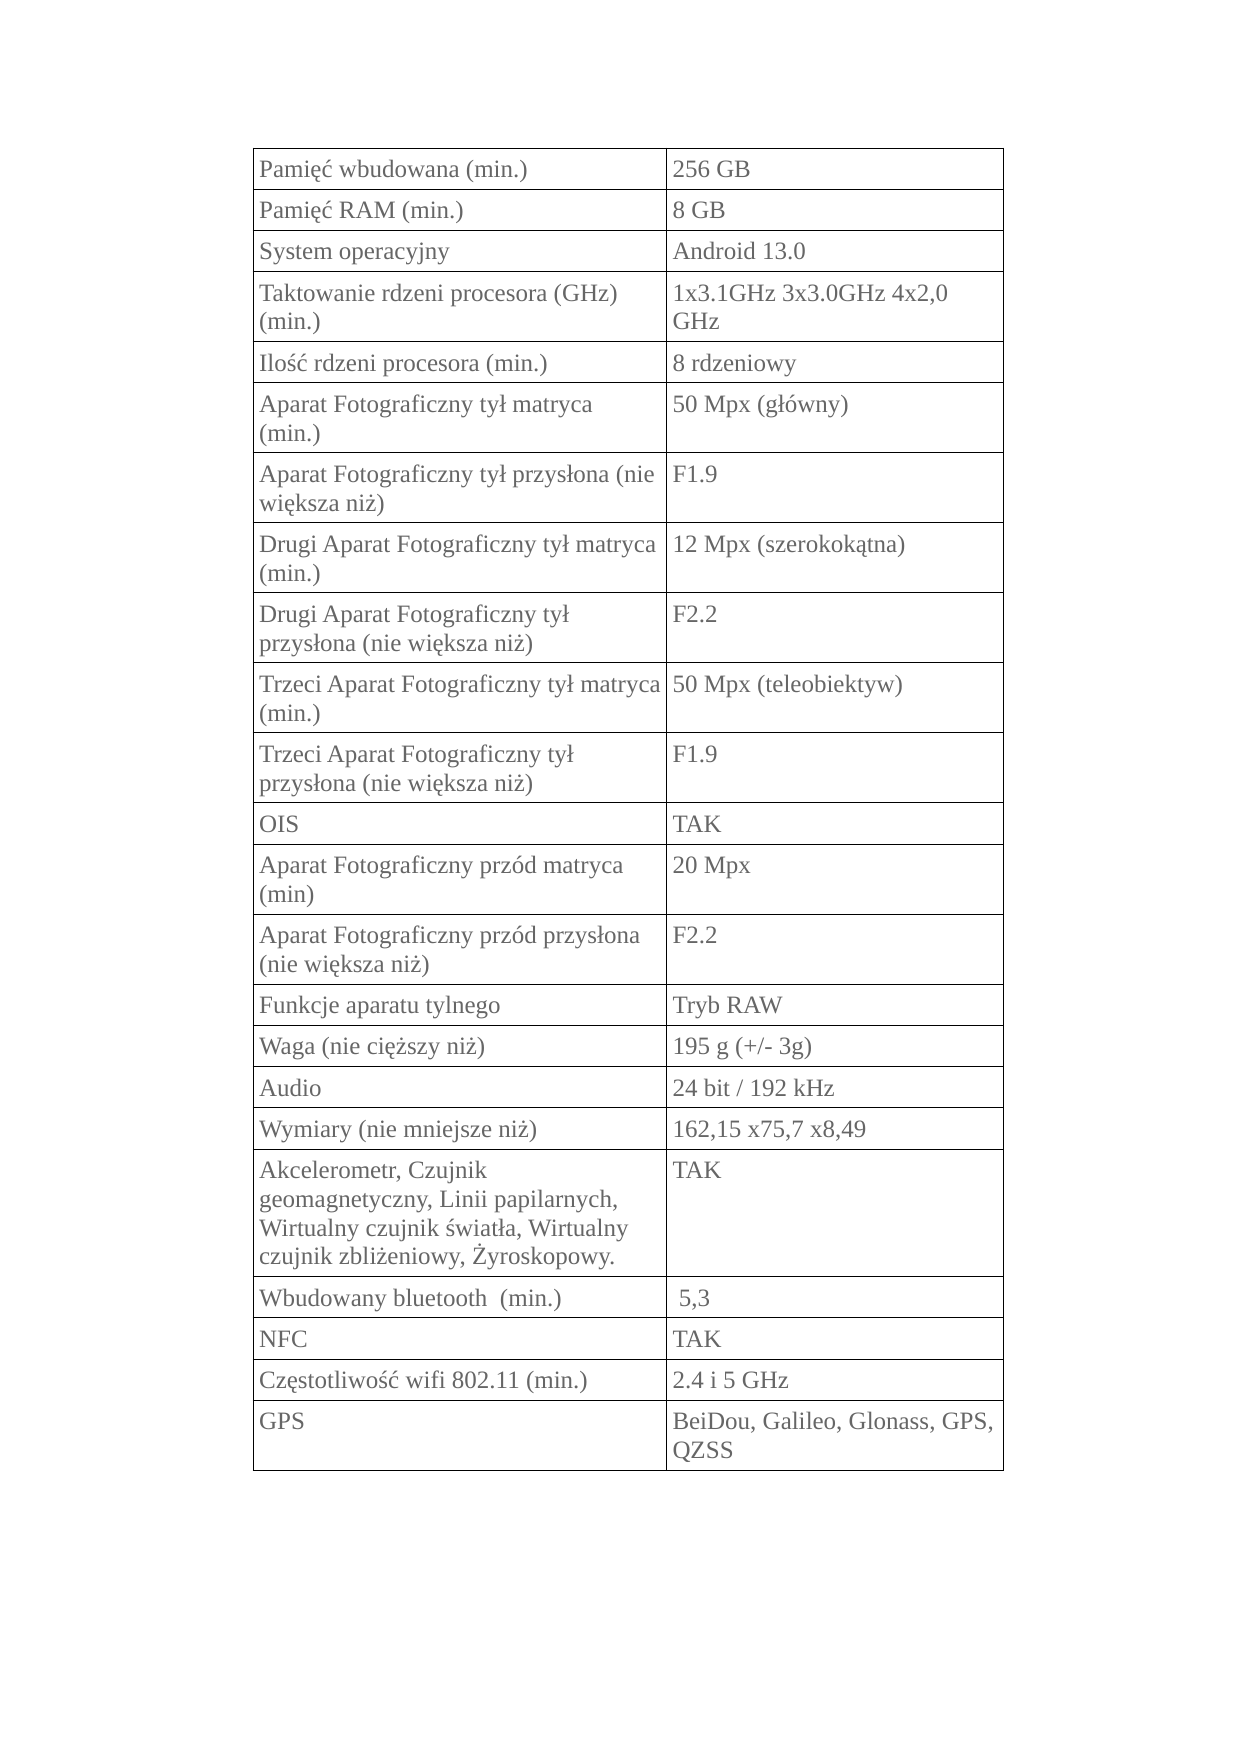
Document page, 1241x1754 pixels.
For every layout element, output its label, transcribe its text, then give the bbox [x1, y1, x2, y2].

table_cell Pamięć RAM (min.) [254, 190, 666, 230]
table_cell 50 Mpx (główny) [667, 383, 1003, 452]
table_cell Tryb RAW [667, 985, 1003, 1025]
table_cell 162,15 x75,7 x8,49 [667, 1108, 1003, 1148]
table_cell 256 GB [667, 149, 1003, 188]
table_cell 8 GB [667, 190, 1003, 230]
table_cell Wbudowany bluetooth (min.) [254, 1277, 666, 1317]
table_cell Trzeci Aparat Fotograficzny tył matryca (min.) [254, 663, 666, 732]
table_cell Drugi Aparat Fotograficzny tył matryca (min.) [254, 523, 666, 592]
table_cell Aparat Fotograficzny tył przysłona (nie większa niż) [254, 453, 666, 522]
table_cell NFC [254, 1318, 666, 1358]
table_cell 1x3.1GHz 3x3.0GHz 4x2,0 GHz [667, 272, 1003, 341]
table_cell 12 Mpx (szerokokątna) [667, 523, 1003, 592]
table_cell 8 rdzeniowy [667, 342, 1003, 382]
table_cell Częstotliwość wifi 802.11 (min.) [254, 1360, 666, 1400]
table_cell Akcelerometr, Czujnik geomagnetyczny, Linii papilarnych, Wirtualny czujnik światła, Wirtualny czujnik zbliżeniowy, Żyroskopowy. [254, 1150, 666, 1276]
table_cell Aparat Fotograficzny przód matryca (min) [254, 845, 666, 913]
table_cell Ilość rdzeni procesora (min.) [254, 342, 666, 382]
table_cell Aparat Fotograficzny tył matryca (min.) [254, 383, 666, 452]
table_cell 50 Mpx (teleobiektyw) [667, 663, 1003, 732]
table_cell TAK [667, 1318, 1003, 1358]
table_cell TAK [667, 1150, 1003, 1276]
table_cell Audio [254, 1067, 666, 1107]
table_cell F1.9 [667, 453, 1003, 522]
table_cell Taktowanie rdzeni procesora (GHz) (min.) [254, 272, 666, 341]
table_cell 195 g (+/- 3g) [667, 1026, 1003, 1066]
table_cell Trzeci Aparat Fotograficzny tył przysłona (nie większa niż) [254, 733, 666, 802]
table_cell 5,3 [667, 1277, 1003, 1317]
table_cell System operacyjny [254, 231, 666, 271]
table_cell F2.2 [667, 593, 1003, 662]
table_cell Waga (nie cięższy niż) [254, 1026, 666, 1066]
table_cell Android 13.0 [667, 231, 1003, 271]
table_cell 20 Mpx [667, 845, 1003, 913]
table_cell Funkcje aparatu tylnego [254, 985, 666, 1025]
table_cell Aparat Fotograficzny przód przysłona (nie większa niż) [254, 915, 666, 983]
table_cell GPS [254, 1401, 666, 1470]
table_cell 2.4 i 5 GHz [667, 1360, 1003, 1400]
table_cell BeiDou, Galileo, Glonass, GPS, QZSS [667, 1401, 1003, 1470]
table_cell Drugi Aparat Fotograficzny tył przysłona (nie większa niż) [254, 593, 666, 662]
table_cell Pamięć wbudowana (min.) [254, 149, 666, 188]
table_cell OIS [254, 803, 666, 843]
table_cell F1.9 [667, 733, 1003, 802]
table_cell TAK [667, 803, 1003, 843]
table_cell Wymiary (nie mniejsze niż) [254, 1108, 666, 1148]
table_cell 24 bit / 192 kHz [667, 1067, 1003, 1107]
table_cell F2.2 [667, 915, 1003, 983]
